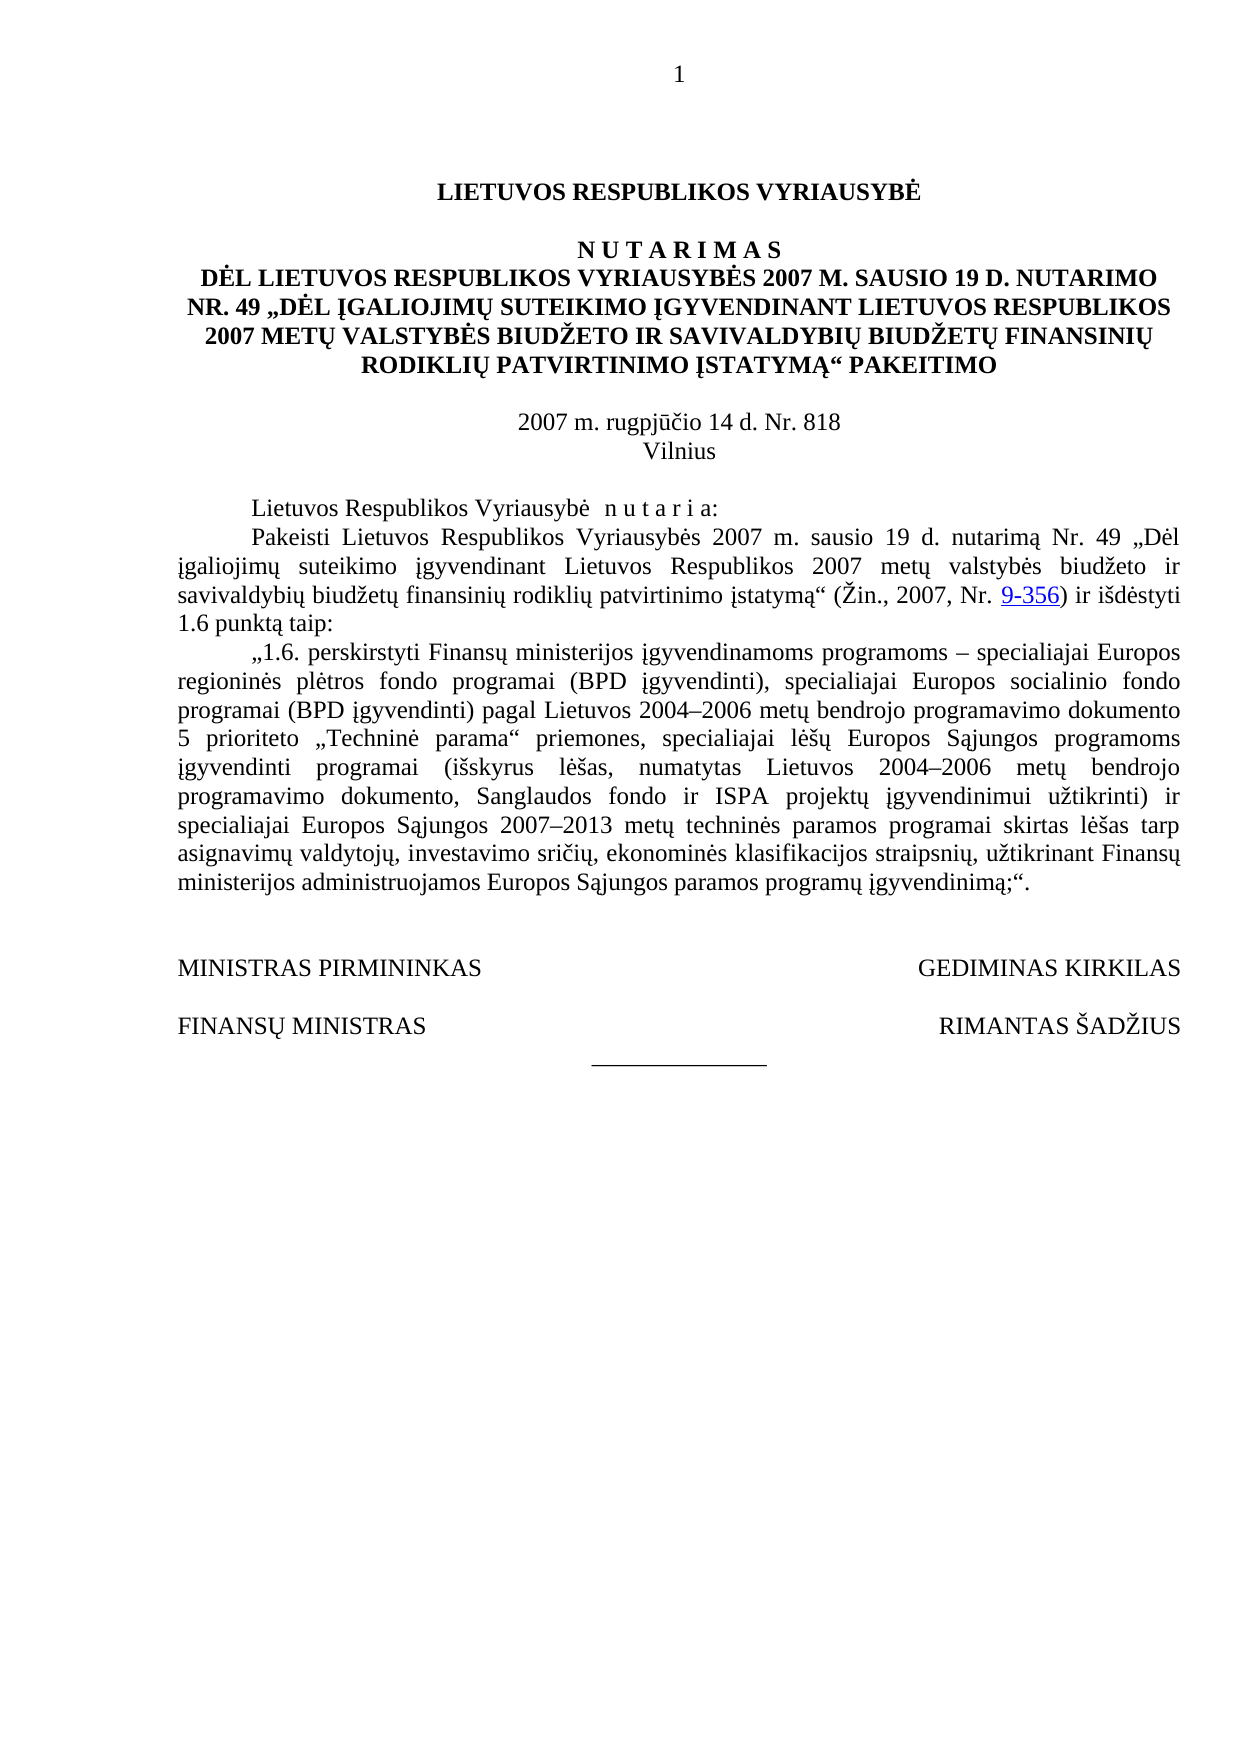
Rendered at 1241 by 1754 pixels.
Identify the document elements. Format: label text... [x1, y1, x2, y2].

text DĖL LIETUVOS RESPUBLIKOS VYRIAUSYBĖS 2007 M. SAUSIO 19 D. NUTARIMO NR. 49 „DĖL ĮGALIOJIMŲ SUTEIKIMO ĮGYVENDINANT LIETUVOS RESPUBLIKOS 2007 METŲ VALSTYBĖS BIUDŽETO IR SAVIVALDYBIŲ BIUDŽETŲ FINANSINIŲ RODIKLIŲ PATVIRTINIMO ĮSTATYMĄ“ PAKEITIMO [177, 263, 1181, 378]
text Lietuvos Respublikos Vyriausybė nutaria: [177, 493, 1181, 522]
text ______________ [177, 1040, 1181, 1068]
text Ministras Pirmininkas Gediminas Kirkilas [177, 953, 1181, 982]
text N U T A R I M A S [177, 235, 1181, 263]
text „1.6. perskirstyti Finansų ministerijos įgyvendinamoms programoms – specialiajai Europos regioninės plėtros fondo programai (BPD įgyvendinti), specialiajai Europos socialinio fondo programai (BPD įgyvendinti) pagal Lietuvos 2004–2006 metų bendrojo programavimo dokumento 5 prioriteto „Techninė parama“ priemones, specialiajai lėšų Europos Sąjungos programoms įgyvendinti programai (išskyrus lėšas, numatytas Lietuvos 2004–2006 metų bendrojo programavimo dokumento, Sanglaudos fondo ir ISPA projektų įgyvendinimui užtikrinti) ir specialiajai Europos Sąjungos 2007–2013 metų techninės paramos programai skirtas lėšas tarp asignavimų valdytojų, investavimo sričių, ekonominės klasifikacijos straipsnių, užtikrinant Finansų ministerijos administruojamos Europos Sąjungos paramos programų įgyvendinimą;“. [177, 637, 1181, 896]
text Finansų ministras Rimantas Šadžius [177, 1011, 1181, 1040]
text Pakeisti Lietuvos Respublikos Vyriausybės 2007 m. sausio 19 d. nutarimą Nr. 49 „Dėl įgaliojimų suteikimo įgyvendinant Lietuvos Respublikos 2007 metų valstybės biudžeto ir savivaldybių biudžetų finansinių rodiklių patvirtinimo įstatymą“ (Žin., 2007, Nr. 9-356) ir išdėstyti 1.6 punktą taip: [177, 522, 1181, 637]
text 2007 m. rugpjūčio 14 d. Nr. 818 [177, 407, 1181, 436]
text LIETUVOS RESPUBLIKOS VYRIAUSYBĖ [177, 177, 1181, 206]
text Vilnius [177, 436, 1181, 465]
